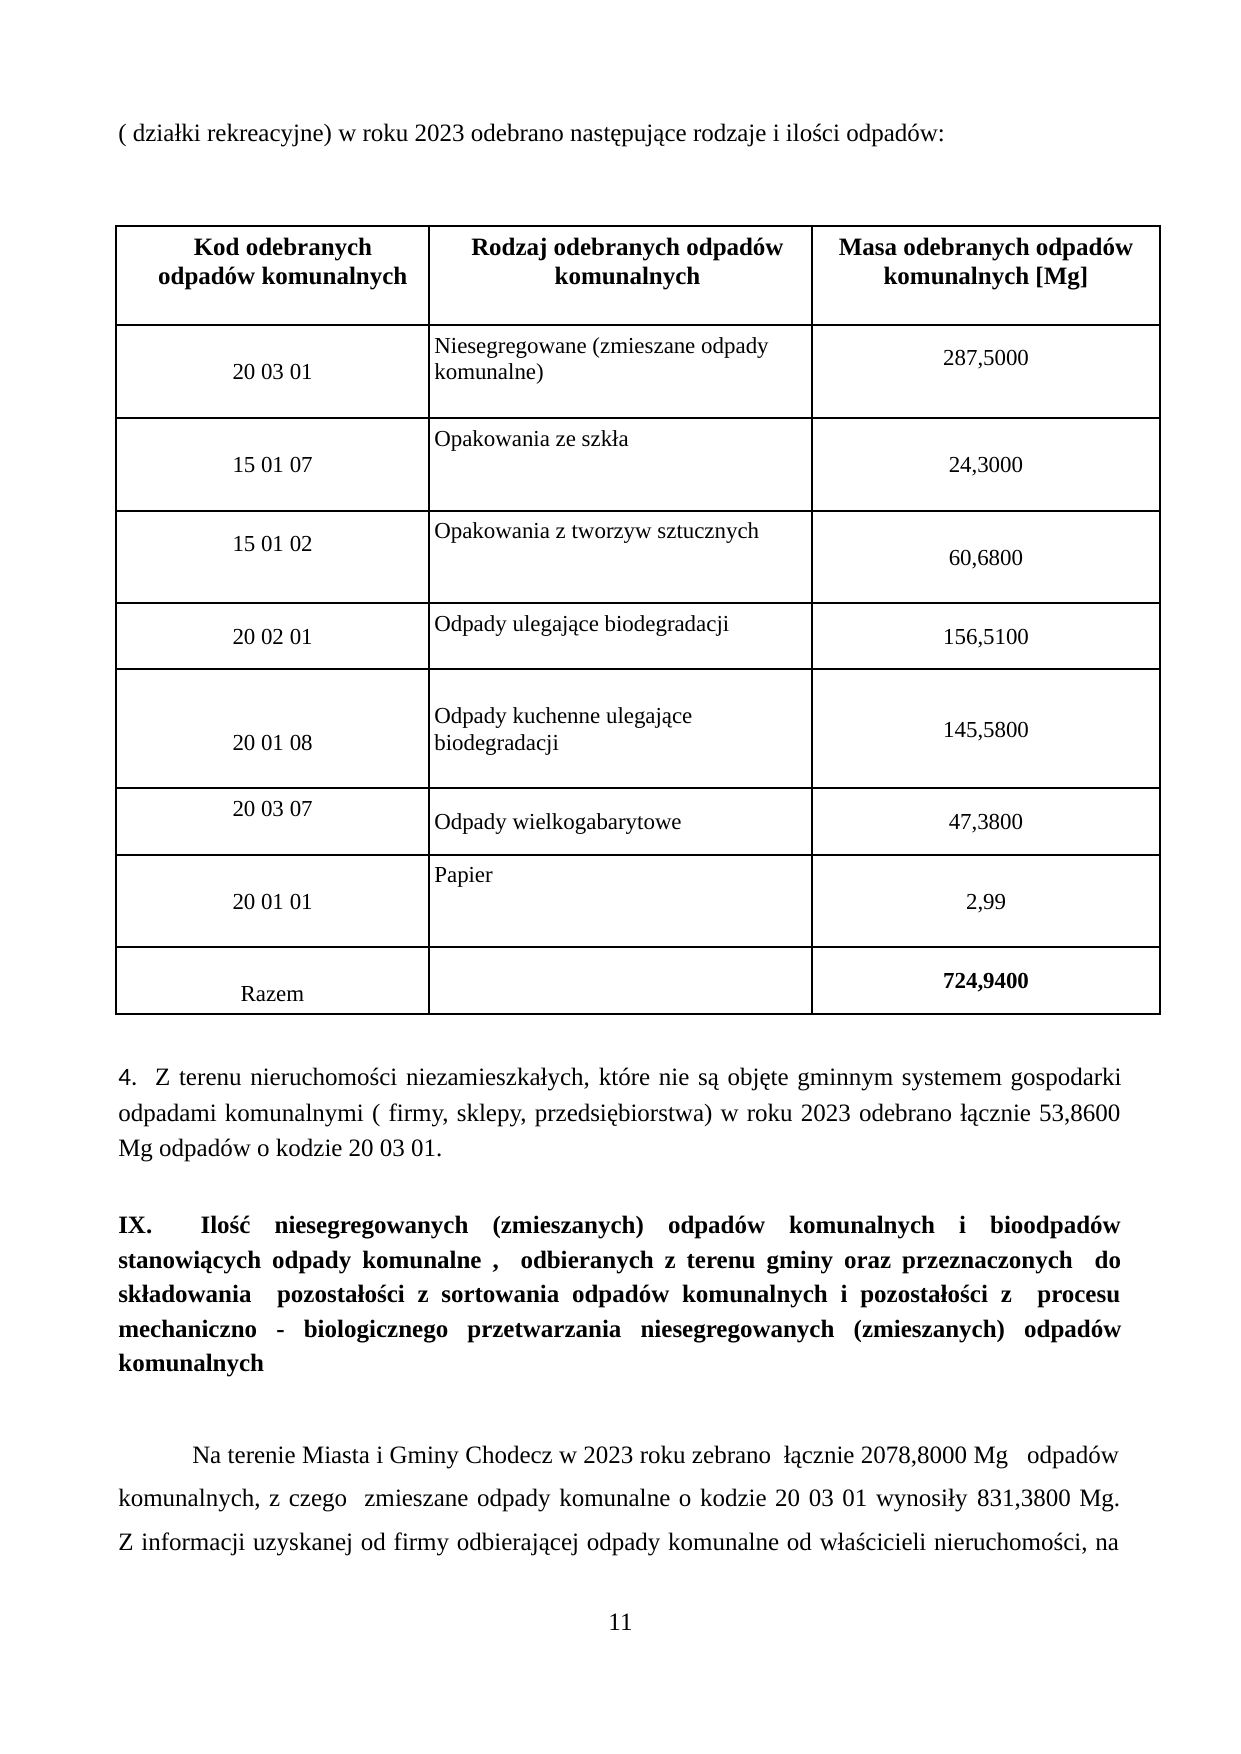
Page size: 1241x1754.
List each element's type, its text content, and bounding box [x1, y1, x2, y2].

table_header Masa odebranych odpadów komunalnych [Mg] [813, 227, 1159, 324]
table_cell Papier [430, 856, 811, 946]
table_cell 20 01 01 [117, 856, 428, 946]
table_cell Niesegregowane (zmieszane odpady komunalne) [430, 326, 811, 417]
table_cell 60,6800 [813, 512, 1159, 602]
table_cell 24,3000 [813, 419, 1159, 509]
text 4. Z terenu nieruchomości niezamieszkałych, które nie są objęte gminnym systemem gospodarki odpadami komunalnymi ( firmy, sklepy, przedsiębiorstwa) w roku 2023 odebrano łącznie 53,8600 Mg odpadów o kodzie 20 03 01. [118, 1057, 1122, 1162]
table_cell Odpady ulegające biodegradacji [430, 604, 811, 668]
table_cell Odpady kuchenne ulegające biodegradacji [430, 670, 811, 787]
table_cell 20 02 01 [117, 604, 428, 668]
table_cell 20 03 01 [117, 326, 428, 417]
table_header Kod odebranych odpadów komunalnych [117, 227, 428, 324]
table_cell Opakowania z tworzyw sztucznych [430, 512, 811, 602]
table_cell 47,3800 [813, 789, 1159, 853]
table_cell Odpady wielkogabarytowe [430, 789, 811, 853]
text IX. Ilość niesegregowanych (zmieszanych) odpadów komunalnych i bioodpadów stanowiących odpady komunalne , odbieranych z terenu gminy oraz przeznaczonych do składowania pozostałości z sortowania odpadów komunalnych i pozostałości z procesu mechaniczno - biologicznego przetwarzania niesegregowanych (zmieszanych) odpadów komunalnych [118, 1210, 1122, 1377]
table_cell 20 01 08 [117, 670, 428, 787]
table_cell 156,5100 [813, 604, 1159, 668]
table_cell Opakowania ze szkła [430, 419, 811, 509]
table_cell 15 01 02 [117, 512, 428, 602]
table_cell [430, 948, 811, 1012]
table_cell Razem [117, 948, 428, 1012]
text ( działki rekreacyjne) w roku 2023 odebrano następujące rodzaje i ilości odpadów: [118, 118, 1122, 147]
table_cell 287,5000 [813, 326, 1159, 417]
table_header Rodzaj odebranych odpadów komunalnych [430, 227, 811, 324]
table_cell 2,99 [813, 856, 1159, 946]
table_cell 724,9400 [813, 948, 1159, 1012]
table_cell 20 03 07 [117, 789, 428, 853]
table_cell 15 01 07 [117, 419, 428, 509]
text Na terenie Miasta i Gminy Chodecz w 2023 roku zebrano łącznie 2078,8000 Mg odpadów komunalnych, z czego zmieszane odpady komunalne o kodzie 20 03 01 wynosiły 831,3800 Mg. Z informacji uzyskanej od firmy odbierającej odpady komunalne od właścicieli nieruchomości, na [118, 1440, 1120, 1555]
table_cell 145,5800 [813, 670, 1159, 787]
